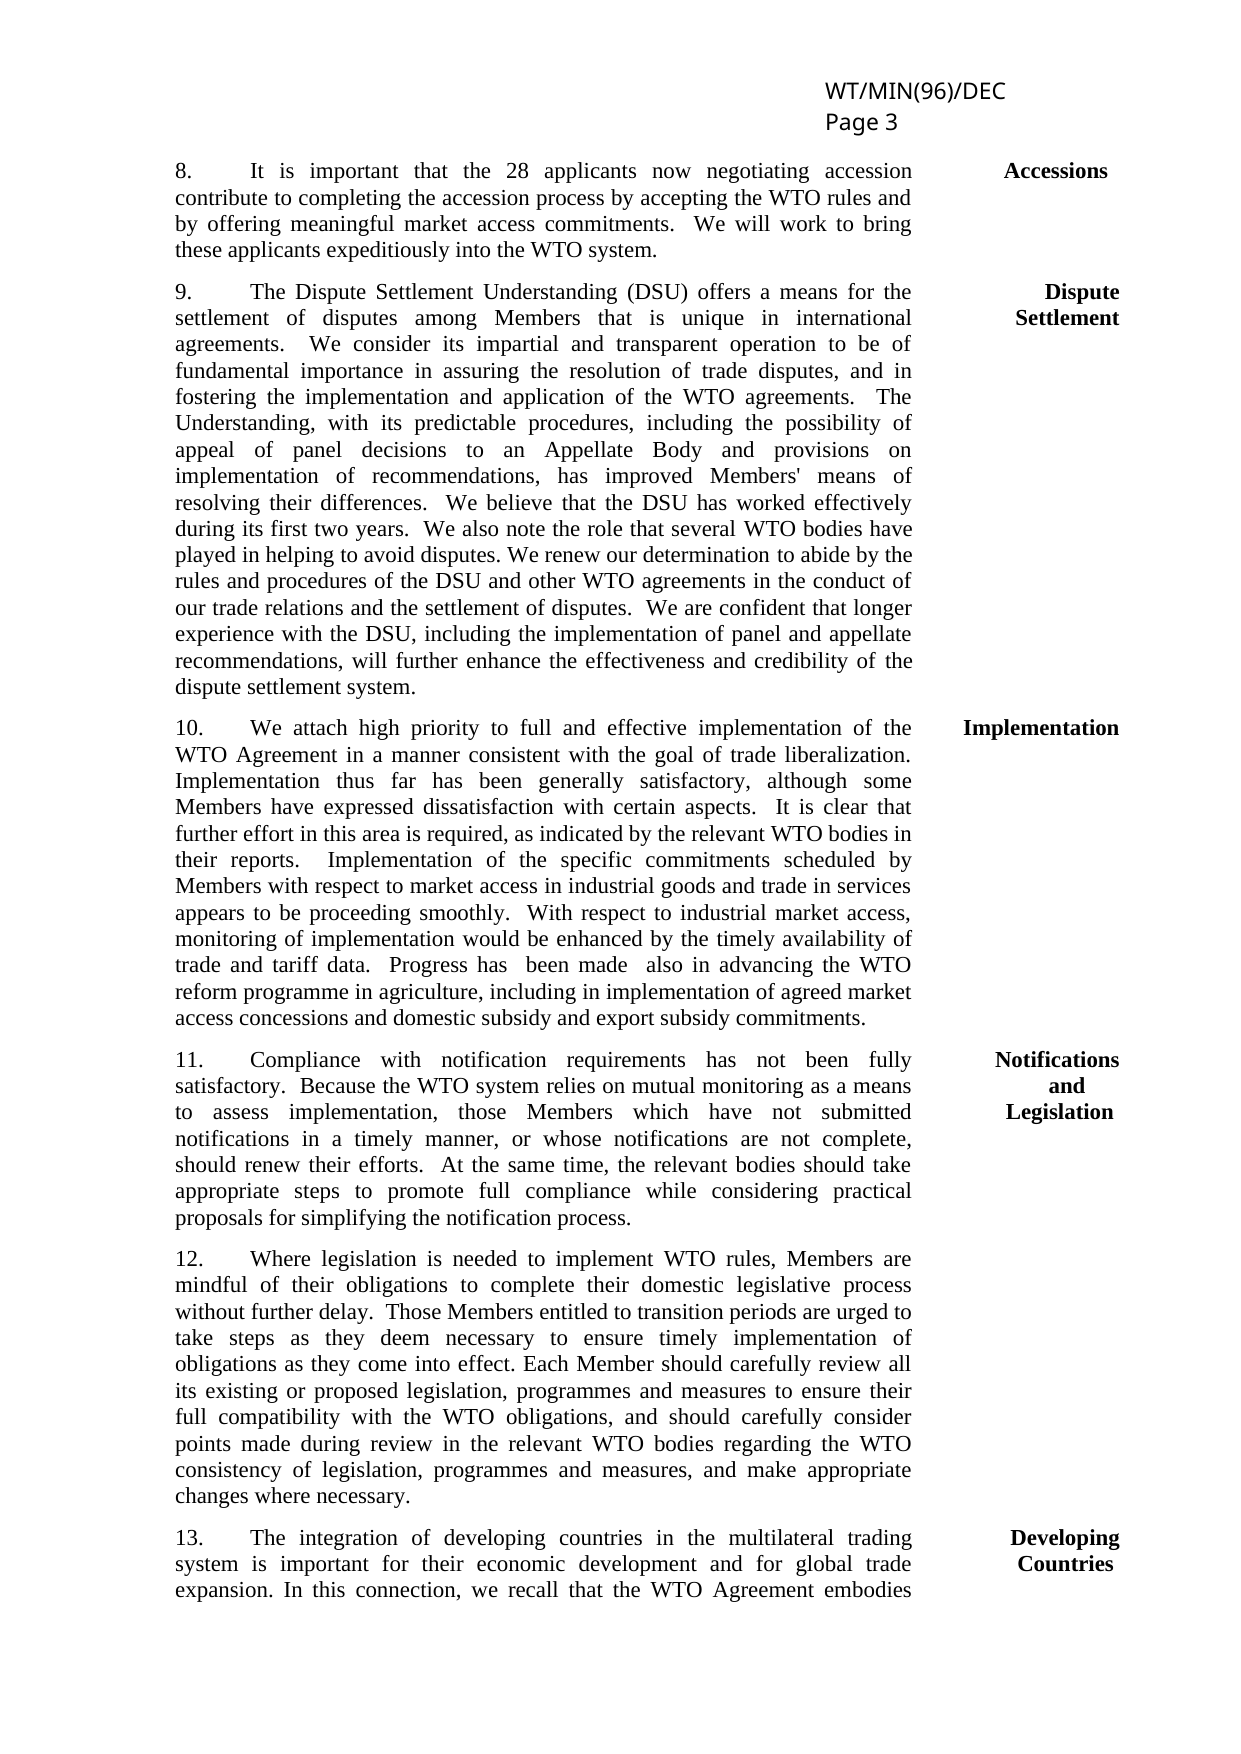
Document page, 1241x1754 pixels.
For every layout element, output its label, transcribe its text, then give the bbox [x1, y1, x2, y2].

table_cell 13. The integration of developing countries in the multilateral trading system is important for their economic development and for global trade expansion. In this connection, we recall that the WTO Agreement embodies [163, 1514, 925, 1603]
table_cell Notifications and Legislation [925, 1036, 1132, 1236]
table_cell 9. The Dispute Settlement Understanding (DSU) offers a means for the settlement of disputes among Members that is unique in international agreements. We consider its impartial and transparent operation to be of fundamental importance in assuring the resolution of trade disputes, and in fostering the implementation and application of the WTO agreements. The Understanding, with its predictable procedures, including the possibility of appeal of panel decisions to an Appellate Body and provisions on implementation of recommendations, has improved Members' means of resolving their differences. We believe that the DSU has worked effectively during its first two years. We also note the role that several WTO bodies have played in helping to avoid disputes. We renew our determination to abide by the rules and procedures of the DSU and other WTO agreements in the conduct of our trade relations and the settlement of disputes. We are confident that longer experience with the DSU, including the implementation of panel and appellate recommendations, will further enhance the effectiveness and credibility of the dispute settlement system. [163, 268, 925, 705]
table_cell 8. It is important that the 28 applicants now negotiating accession contribute to completing the accession process by accepting the WTO rules and by offering meaningful market access commitments. We will work to bring these applicants expeditiously into the WTO system. [163, 148, 925, 268]
table_cell 11. Compliance with notification requirements has not been fully satisfactory. Because the WTO system relies on mutual monitoring as a means to assess implementation, those Members which have not submitted notifications in a timely manner, or whose notifications are not complete, should renew their efforts. At the same time, the relevant bodies should take appropriate steps to promote full compliance while considering practical proposals for simplifying the notification process. [163, 1036, 925, 1236]
table_cell Accessions [925, 148, 1132, 268]
table_cell Developing Countries [925, 1514, 1132, 1603]
table_cell 12. Where legislation is needed to implement WTO rules, Members are mindful of their obligations to complete their domestic legislative process without further delay. Those Members entitled to transition periods are urged to take steps as they deem necessary to ensure timely implementation of obligations as they come into effect. Each Member should carefully review all its existing or proposed legislation, programmes and measures to ensure their full compatibility with the WTO obligations, and should carefully consider points made during review in the relevant WTO bodies regarding the WTO consistency of legislation, programmes and measures, and make appropriate changes where necessary. [163, 1236, 925, 1514]
table_cell Implementation [925, 705, 1132, 1036]
table_cell Dispute Settlement [925, 268, 1132, 705]
table_cell [925, 1236, 1132, 1514]
table_cell 10. We attach high priority to full and effective implementation of the WTO Agreement in a manner consistent with the goal of trade liberalization. Implementation thus far has been generally satisfactory, although some Members have expressed dissatisfaction with certain aspects. It is clear that further effort in this area is required, as indicated by the relevant WTO bodies in their reports. Implementation of the specific commitments scheduled by Members with respect to market access in industrial goods and trade in services appears to be proceeding smoothly. With respect to industrial market access, monitoring of implementation would be enhanced by the timely availability of trade and tariff data. Progress has been made also in advancing the WTO reform programme in agriculture, including in implementation of agreed market access concessions and domestic subsidy and export subsidy commitments. [163, 705, 925, 1036]
